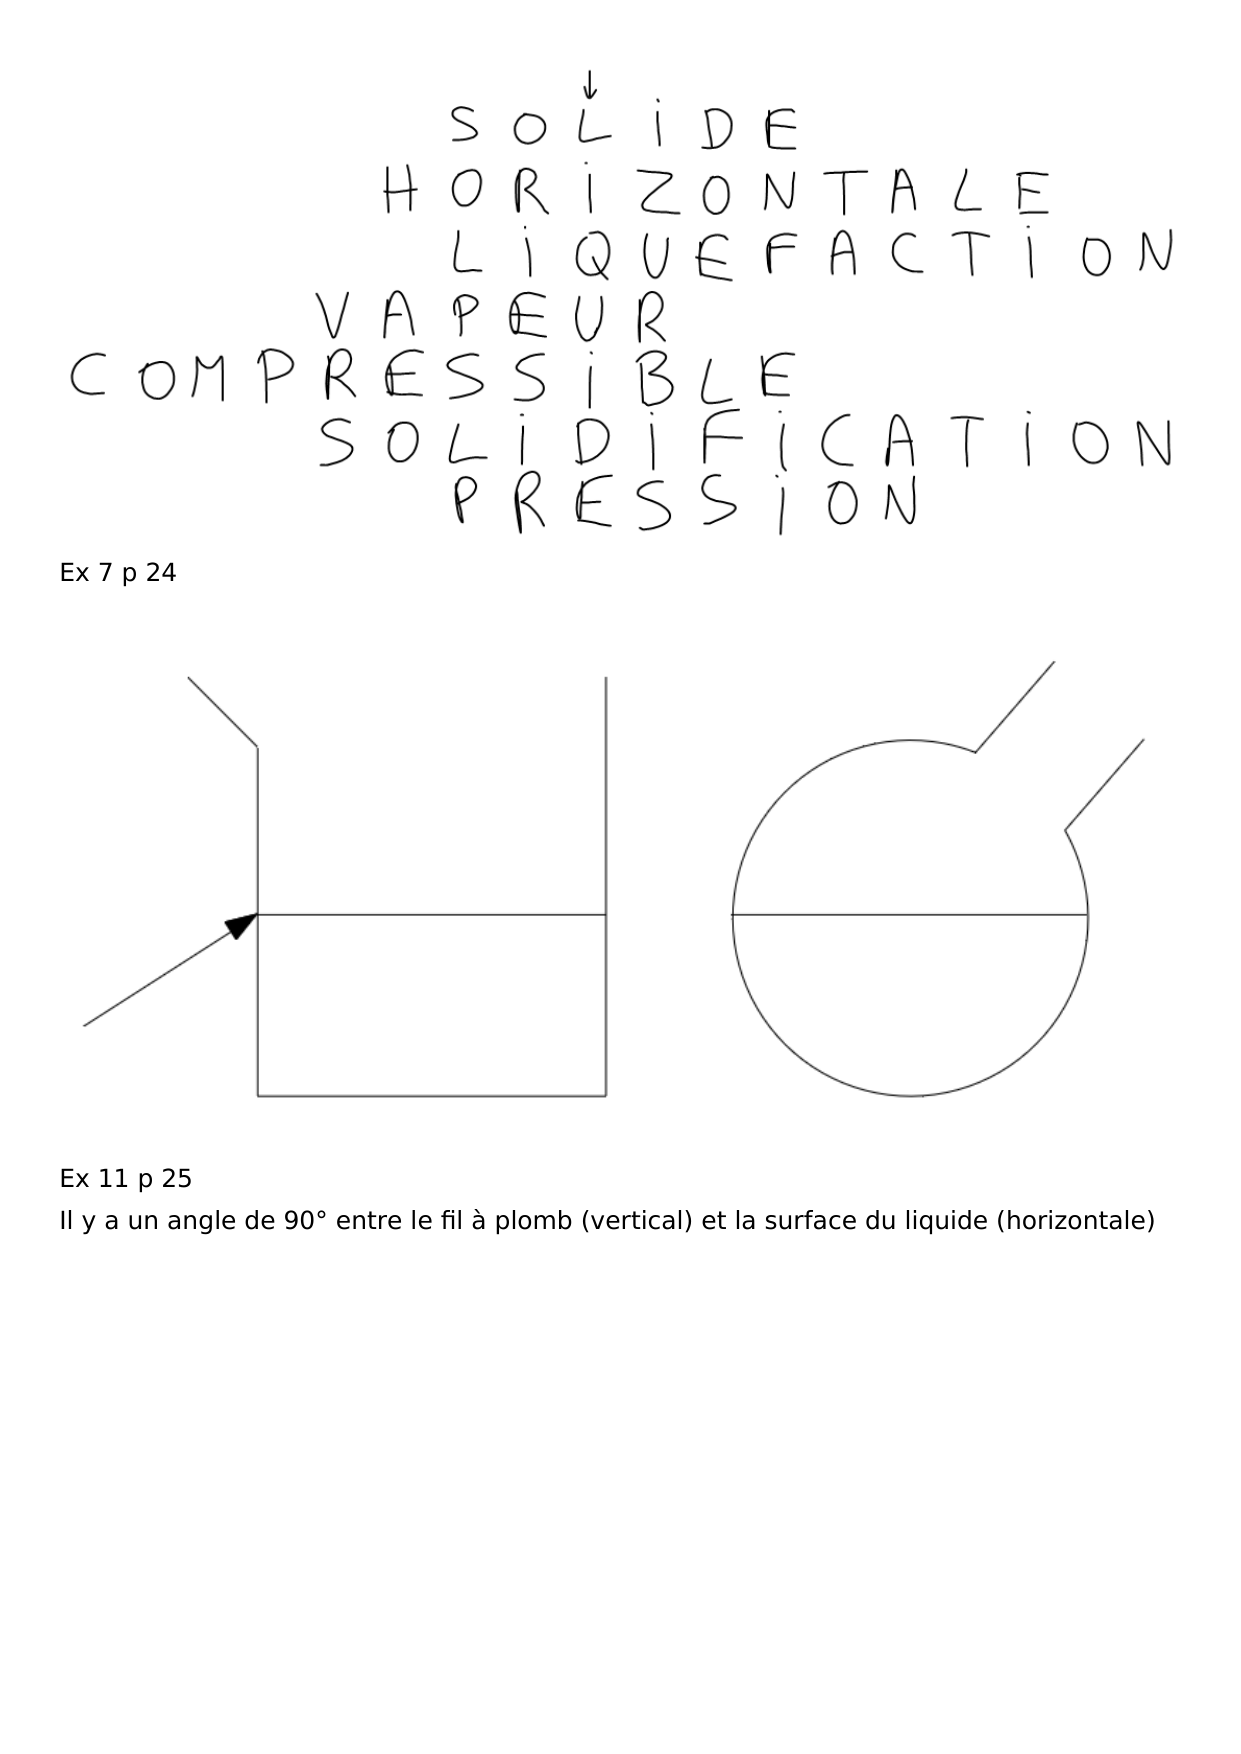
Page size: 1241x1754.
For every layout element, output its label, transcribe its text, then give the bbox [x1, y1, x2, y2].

text Ex 11 p 25 [59, 1165, 1181, 1194]
picture [59, 599, 1182, 1153]
text Ex 7 p 24 [59, 558, 1181, 587]
picture [59, 59, 1182, 546]
text Il y a un angle de 90° entre le fil à plomb (vertical) et la surface du liquide (horizontale) [59, 1206, 1181, 1236]
